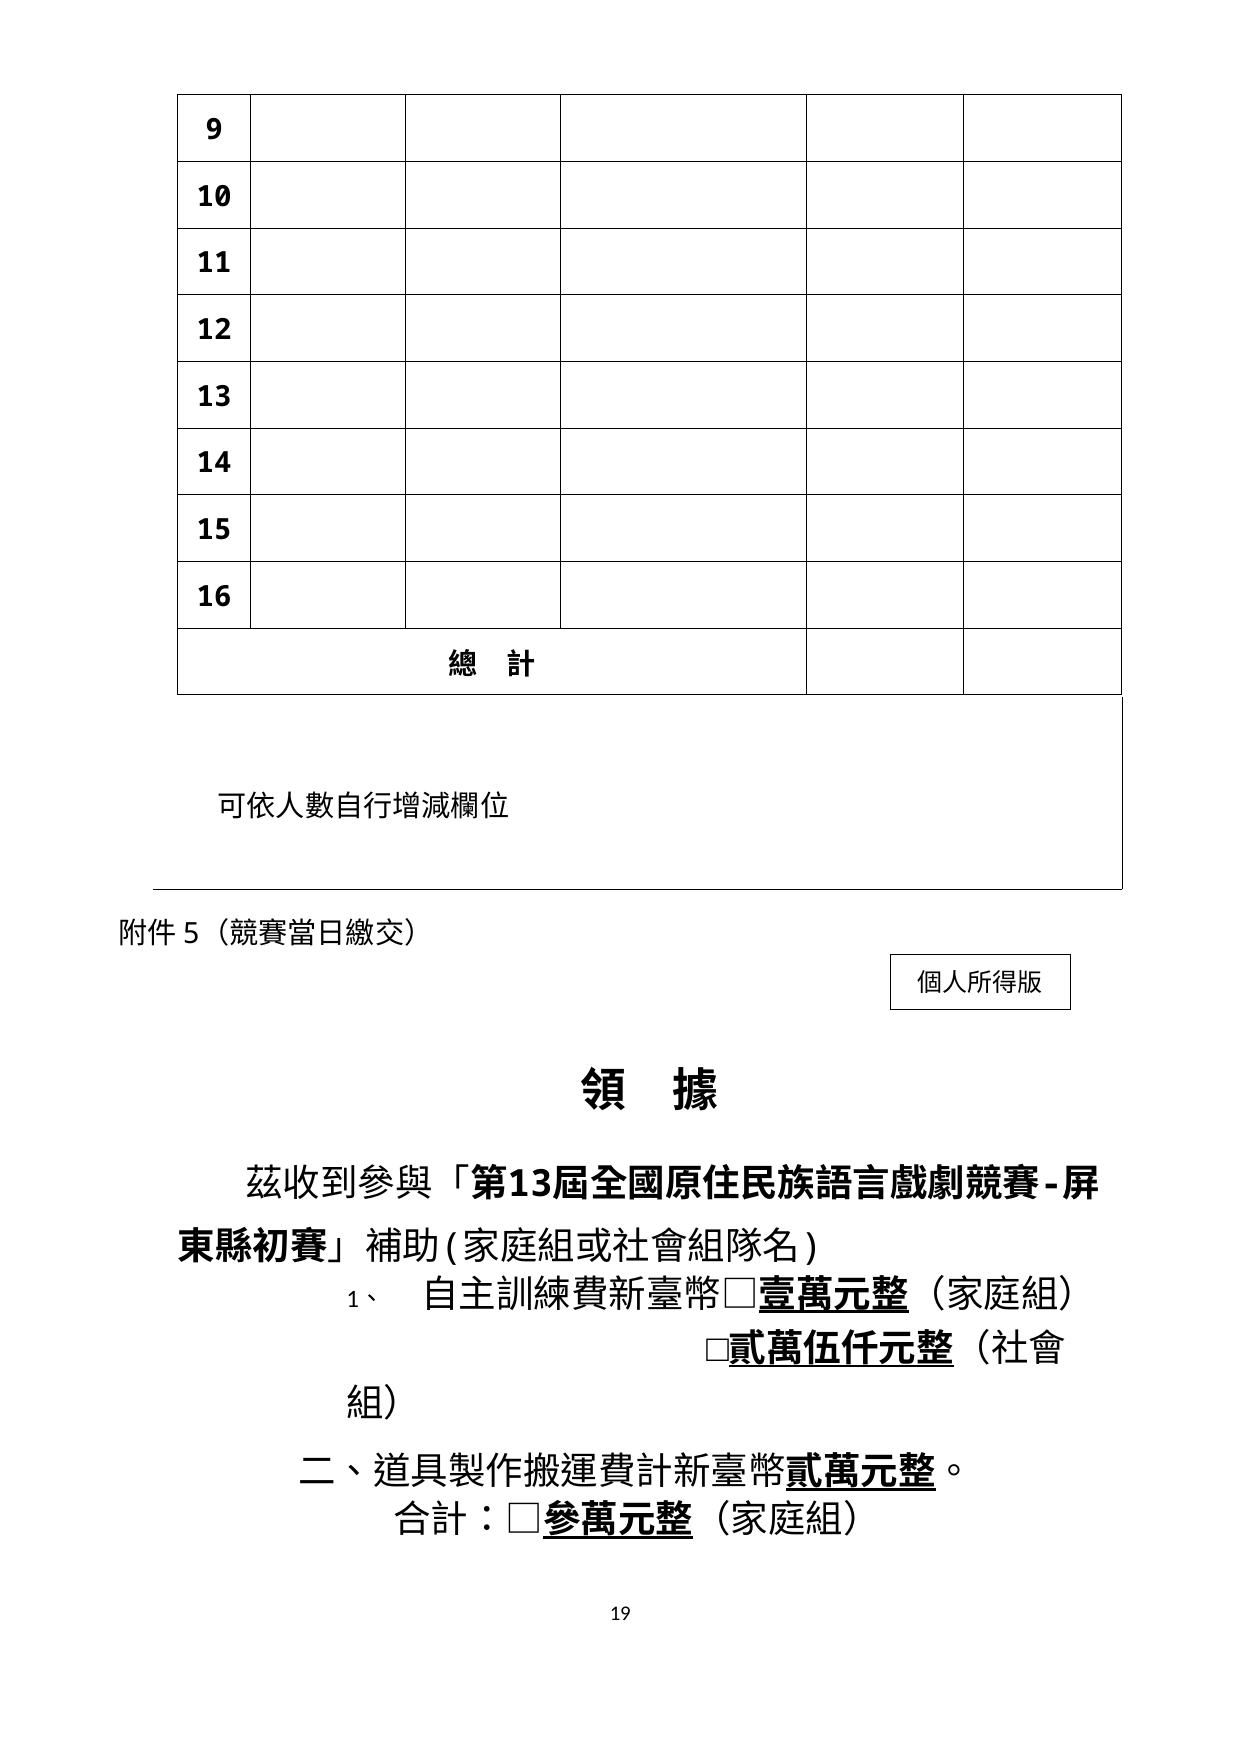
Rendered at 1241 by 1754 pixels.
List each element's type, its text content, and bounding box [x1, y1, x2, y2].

table_cell 10 [178, 162, 250, 227]
table_cell [807, 229, 963, 294]
text 合計：□參萬元整（家庭組） [168, 1489, 1122, 1544]
table_cell [964, 562, 1121, 627]
table_cell 14 [178, 429, 250, 494]
table_cell [964, 362, 1121, 427]
table_cell [807, 562, 963, 627]
table_cell [964, 629, 1121, 694]
table_cell [406, 362, 560, 427]
table_cell [807, 362, 963, 427]
table_cell [964, 495, 1121, 561]
table_cell [406, 429, 560, 494]
table_cell [251, 429, 405, 494]
table_cell 9 [178, 95, 250, 161]
list 自主訓練費新臺幣□壹萬元整（家庭組） [346, 1264, 1122, 1318]
table_cell [251, 562, 405, 627]
table_cell [406, 229, 560, 294]
table_cell [964, 162, 1121, 227]
table_cell 12 [178, 295, 250, 361]
table_cell 15 [178, 495, 250, 561]
table_cell [807, 629, 963, 694]
table_cell [251, 229, 405, 294]
text 茲收到參與「第13屆全國原住民族語言戲劇競賽-屏東縣初賽」補助(家庭組或社會組隊名) [177, 1139, 1122, 1264]
table_cell [406, 95, 560, 161]
text 附件5（競賽當日繳交） [118, 889, 1122, 951]
table_cell [807, 495, 963, 561]
table_cell [964, 429, 1121, 494]
table_cell [561, 229, 806, 294]
table_cell [561, 495, 806, 561]
table_cell [251, 495, 405, 561]
table_cell 11 [178, 229, 250, 294]
table_cell [964, 229, 1121, 294]
table_cell [561, 295, 806, 361]
table_cell [807, 162, 963, 227]
table_cell [964, 95, 1121, 161]
table_cell [561, 95, 806, 161]
table_cell [406, 562, 560, 627]
table_cell [964, 295, 1121, 361]
table_cell 16 [178, 562, 250, 627]
table_cell [251, 95, 405, 161]
text 可依人數自行增減欄位 [153, 697, 1122, 889]
text 領 據 [168, 1014, 972, 1139]
text [891, 955, 1070, 1009]
text 二、道具製作搬運費計新臺幣貳萬元整。 [118, 1427, 1122, 1489]
table_cell [251, 162, 405, 227]
table_cell [561, 362, 806, 427]
text □貳萬伍仟元整（社會組） [346, 1318, 1122, 1427]
table_cell [251, 295, 405, 361]
table_cell 13 [178, 362, 250, 427]
table_cell [561, 562, 806, 627]
table_cell [561, 429, 806, 494]
text 個人所得版 [906, 962, 1055, 999]
table_cell [406, 495, 560, 561]
table_cell [406, 162, 560, 227]
table_cell [807, 295, 963, 361]
table_cell [807, 429, 963, 494]
table_cell [406, 295, 560, 361]
table_cell [251, 362, 405, 427]
table_cell 總 計 [178, 629, 806, 694]
table_cell [561, 162, 806, 227]
table_cell [807, 95, 963, 161]
